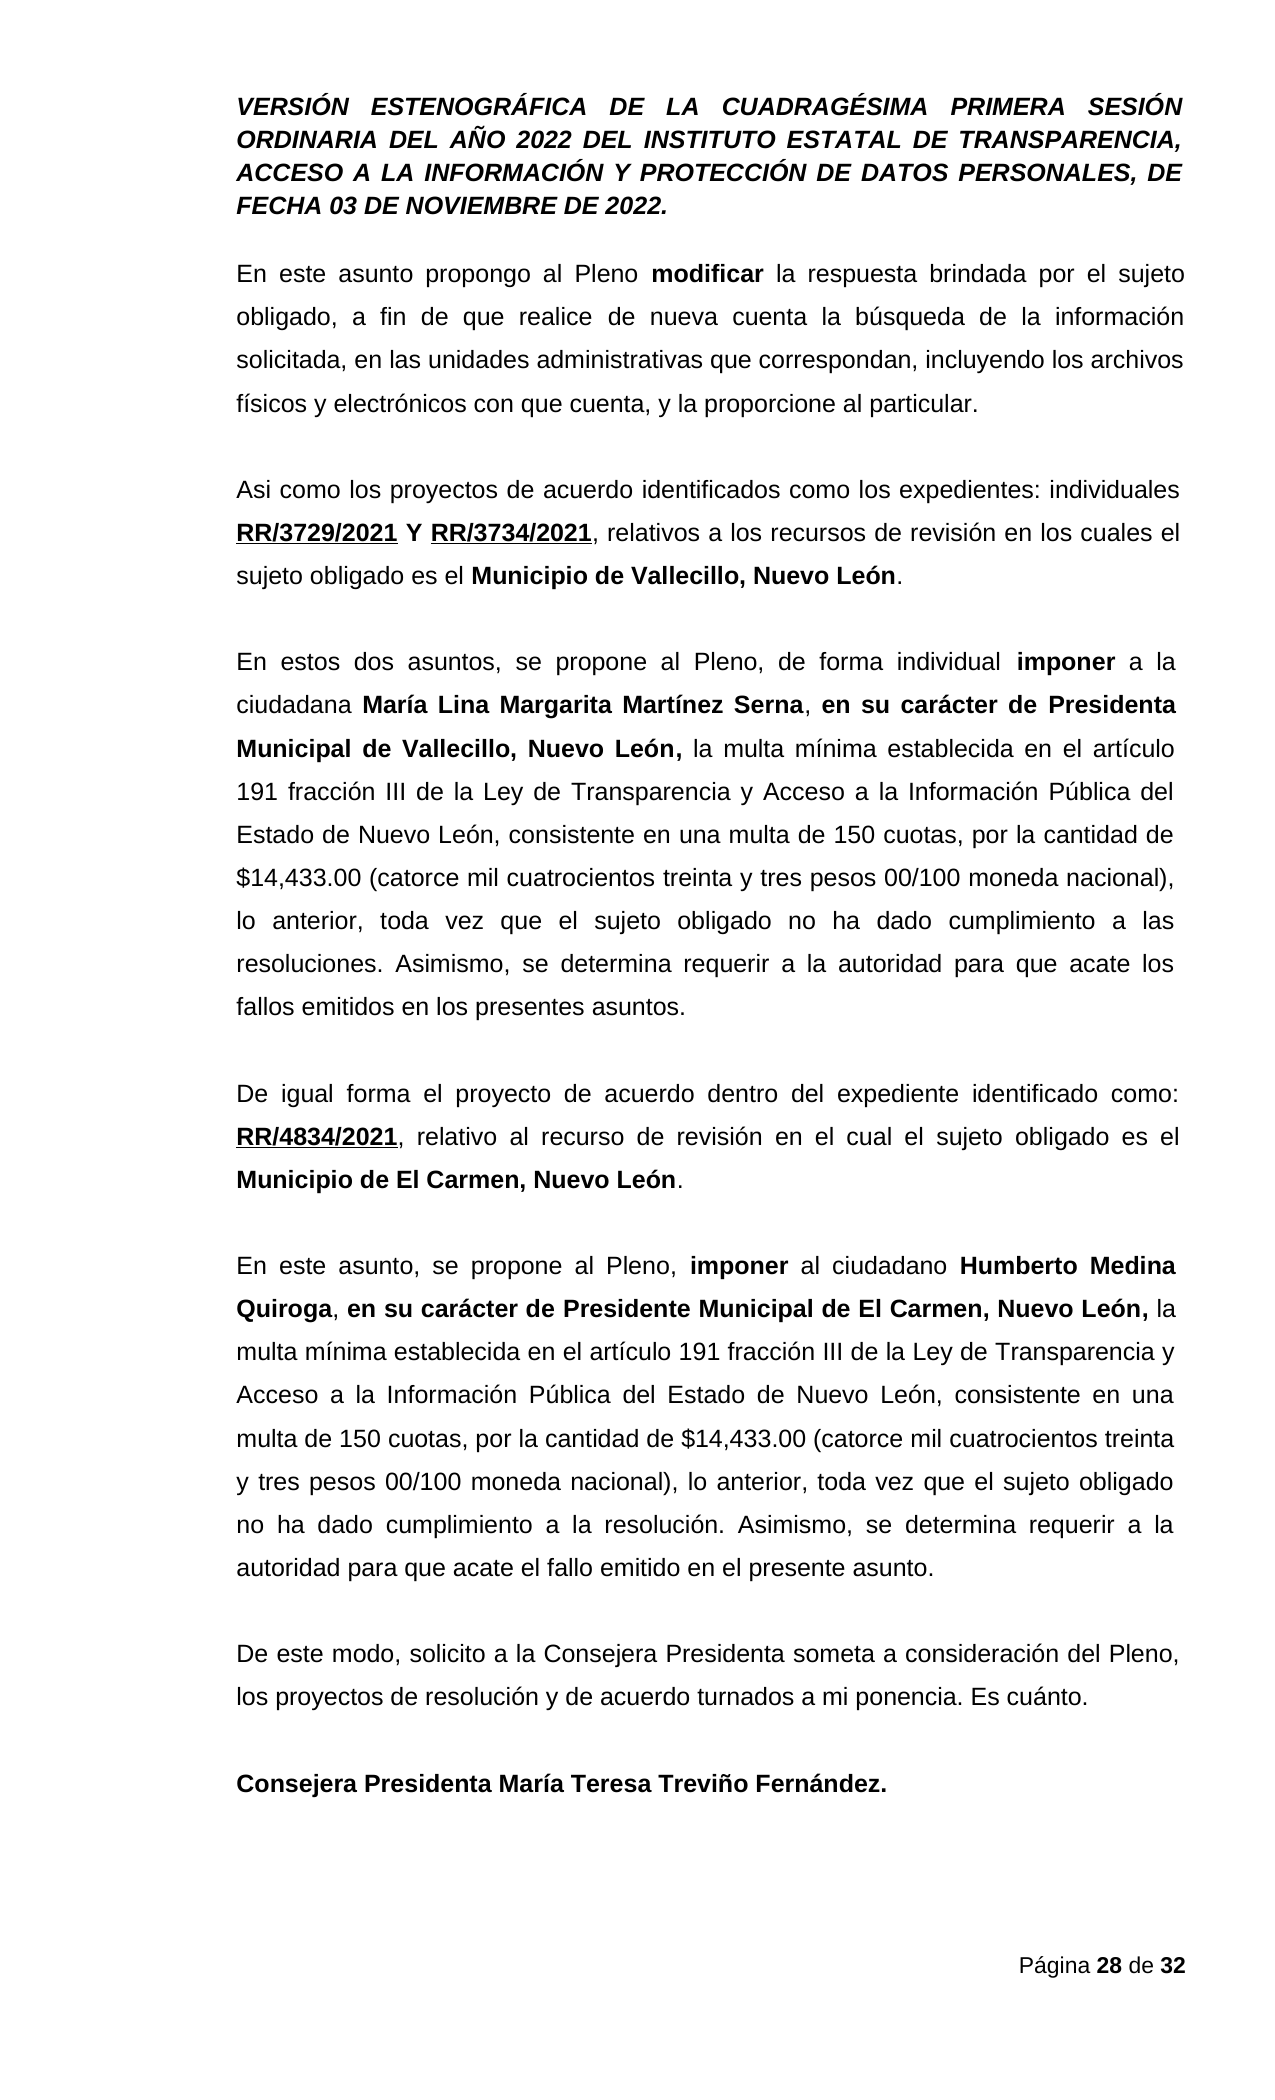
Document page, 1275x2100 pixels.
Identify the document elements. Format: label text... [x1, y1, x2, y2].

text En este asunto, se propone al Pleno, imponer al ciudadano Humberto Medina Quiroga, en su carácter de Presidente Municipal de El Carmen, Nuevo León, la multa mínima establecida en el artículo 191 fracción III de la Ley de Transparencia y Acceso a la Información Pública del Estado de Nuevo León, consistente en una multa de 150 cuotas, por la cantidad de $14,433.00 (catorce mil cuatrocientos treinta y tres pesos 00/100 moneda nacional), lo anterior, toda vez que el sujeto obligado no ha dado cumplimiento a la resolución. Asimismo, se determina requerir a la autoridad para que acate el fallo emitido en el presente asunto. [236, 1251, 1176, 1582]
text De igual forma el proyecto de acuerdo dentro del expediente identificado como: RR/4834/2021, relativo al recurso de revisión en el cual el sujeto obligado es el Municipio de El Carmen, Nuevo León. [236, 1079, 1181, 1194]
text En este asunto propongo al Pleno modificar la respuesta brindada por el sujeto obligado, a fin de que realice de nueva cuenta la búsqueda de la información solicitada, en las unidades administrativas que correspondan, incluyendo los archivos físicos y electrónicos con que cuenta, y la proporcione al particular. [236, 259, 1186, 417]
text Consejera Presidenta María Teresa Treviño Fernández. [236, 1769, 1181, 1797]
text Asi como los proyectos de acuerdo identificados como los expedientes: individuales RR/3729/2021 Y RR/3734/2021, relativos a los recursos de revisión en los cuales el sujeto obligado es el Municipio de Vallecillo, Nuevo León. [236, 475, 1181, 590]
text De este modo, solicito a la Consejera Presidenta someta a consideración del Pleno, los proyectos de resolución y de acuerdo turnados a mi ponencia. Es cuánto. [236, 1639, 1181, 1711]
text En estos dos asuntos, se propone al Pleno, de forma individual imponer a la ciudadana María Lina Margarita Martínez Serna, en su carácter de Presidenta Municipal de Vallecillo, Nuevo León, la multa mínima establecida en el artículo 191 fracción III de la Ley de Transparencia y Acceso a la Información Pública del Estado de Nuevo León, consistente en una multa de 150 cuotas, por la cantidad de $14,433.00 (catorce mil cuatrocientos treinta y tres pesos 00/100 moneda nacional), lo anterior, toda vez que el sujeto obligado no ha dado cumplimiento a las resoluciones. Asimismo, se determina requerir a la autoridad para que acate los fallos emitidos en los presentes asuntos. [236, 647, 1176, 1021]
